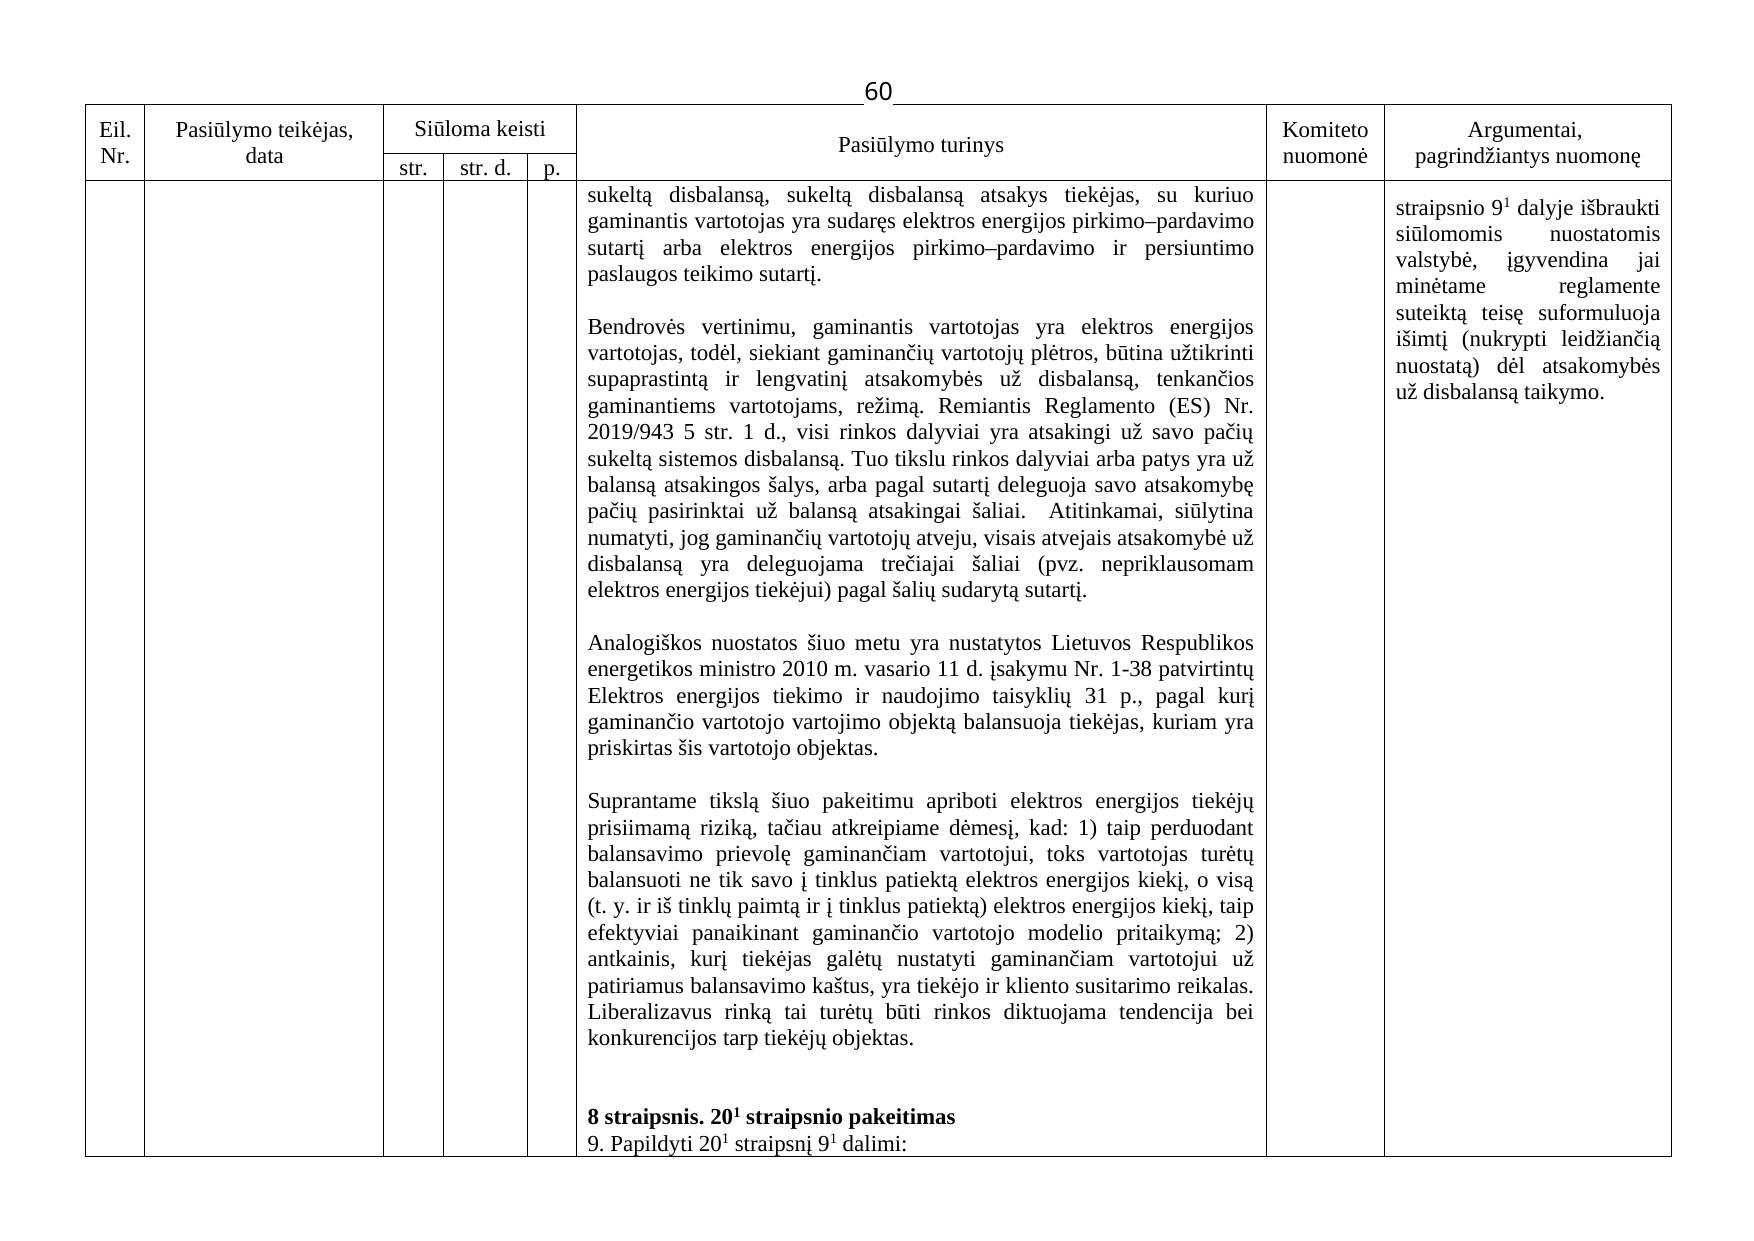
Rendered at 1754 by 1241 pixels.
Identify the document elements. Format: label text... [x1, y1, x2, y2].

table_cell [384, 181, 443, 1156]
table_cell [528, 181, 576, 1156]
table_cell p. [528, 154, 576, 180]
table_cell [444, 181, 527, 1156]
table_header Argumentai, pagrindžiantys nuomonę [1385, 105, 1671, 180]
table_cell str. [384, 154, 443, 180]
table_header Pasiūlymo teikėjas, data [145, 105, 383, 180]
table_header Eil. Nr. [86, 105, 144, 180]
table_cell [1267, 181, 1384, 1156]
table_cell [145, 181, 383, 1156]
table_cell [86, 181, 144, 1156]
table_cell sukeltą disbalansą, sukeltą disbalansą atsakys tiekėjas, su kuriuo gaminantis vartotojas yra sudaręs elektros energijos pirkimo–pardavimo sutartį arba elektros energijos pirkimo–pardavimo ir persiuntimo paslaugos teikimo sutartį. Bendrovės vertinimu, gaminantis vartotojas yra elektros energijos vartotojas, todėl, siekiant gaminančių vartotojų plėtros, būtina užtikrinti supaprastintą ir lengvatinį atsakomybės už disbalansą, tenkančios gaminantiems vartotojams, režimą. Remiantis Reglamento (ES) Nr. 2019/943 5 str. 1 d., visi rinkos dalyviai yra atsakingi už savo pačių sukeltą sistemos disbalansą. Tuo tikslu rinkos dalyviai arba patys yra už balansą atsakingos šalys, arba pagal sutartį deleguoja savo atsakomybę pačių pasirinktai už balansą atsakingai šaliai. Atitinkamai, siūlytina numatyti, jog gaminančių vartotojų atveju, visais atvejais atsakomybė už disbalansą yra deleguojama trečiajai šaliai (pvz. nepriklausomam elektros energijos tiekėjui) pagal šalių sudarytą sutartį. Analogiškos nuostatos šiuo metu yra nustatytos Lietuvos Respublikos energetikos ministro 2010 m. vasario 11 d. įsakymu Nr. 1-38 patvirtintų Elektros energijos tiekimo ir naudojimo taisyklių 31 p., pagal kurį gaminančio vartotojo vartojimo objektą balansuoja tiekėjas, kuriam yra priskirtas šis vartotojo objektas. Suprantame tikslą šiuo pakeitimu apriboti elektros energijos tiekėjų prisiimamą riziką, tačiau atkreipiame dėmesį, kad: 1) taip perduodant balansavimo prievolę gaminančiam vartotojui, toks vartotojas turėtų balansuoti ne tik savo į tinklus patiektą elektros energijos kiekį, o visą (t. y. ir iš tinklų paimtą ir į tinklus patiektą) elektros energijos kiekį, taip efektyviai panaikinant gaminančio vartotojo modelio pritaikymą; 2) antkainis, kurį tiekėjas galėtų nustatyti gaminančiam vartotojui už patiriamus balansavimo kaštus, yra tiekėjo ir kliento susitarimo reikalas. Liberalizavus rinką tai turėtų būti rinkos diktuojama tendencija bei konkurencijos tarp tiekėjų objektas. 8 straipsnis. 201 straipsnio pakeitimas 9. Papildyti 201 straipsnį 91 dalimi: [577, 181, 1266, 1156]
table_header Pasiūlymo turinys [577, 105, 1266, 180]
table_header Siūloma keisti [384, 105, 576, 153]
table_header Komiteto nuomonė [1267, 105, 1384, 180]
table_cell str. d. [444, 154, 527, 180]
table_cell straipsnio 91 dalyje išbraukti siūlomomis nuostatomis valstybė, įgyvendina jai minėtame reglamente suteiktą teisę suformuluoja išimtį (nukrypti leidžiančią nuostatą) dėl atsakomybės už disbalansą taikymo. [1385, 181, 1671, 1156]
